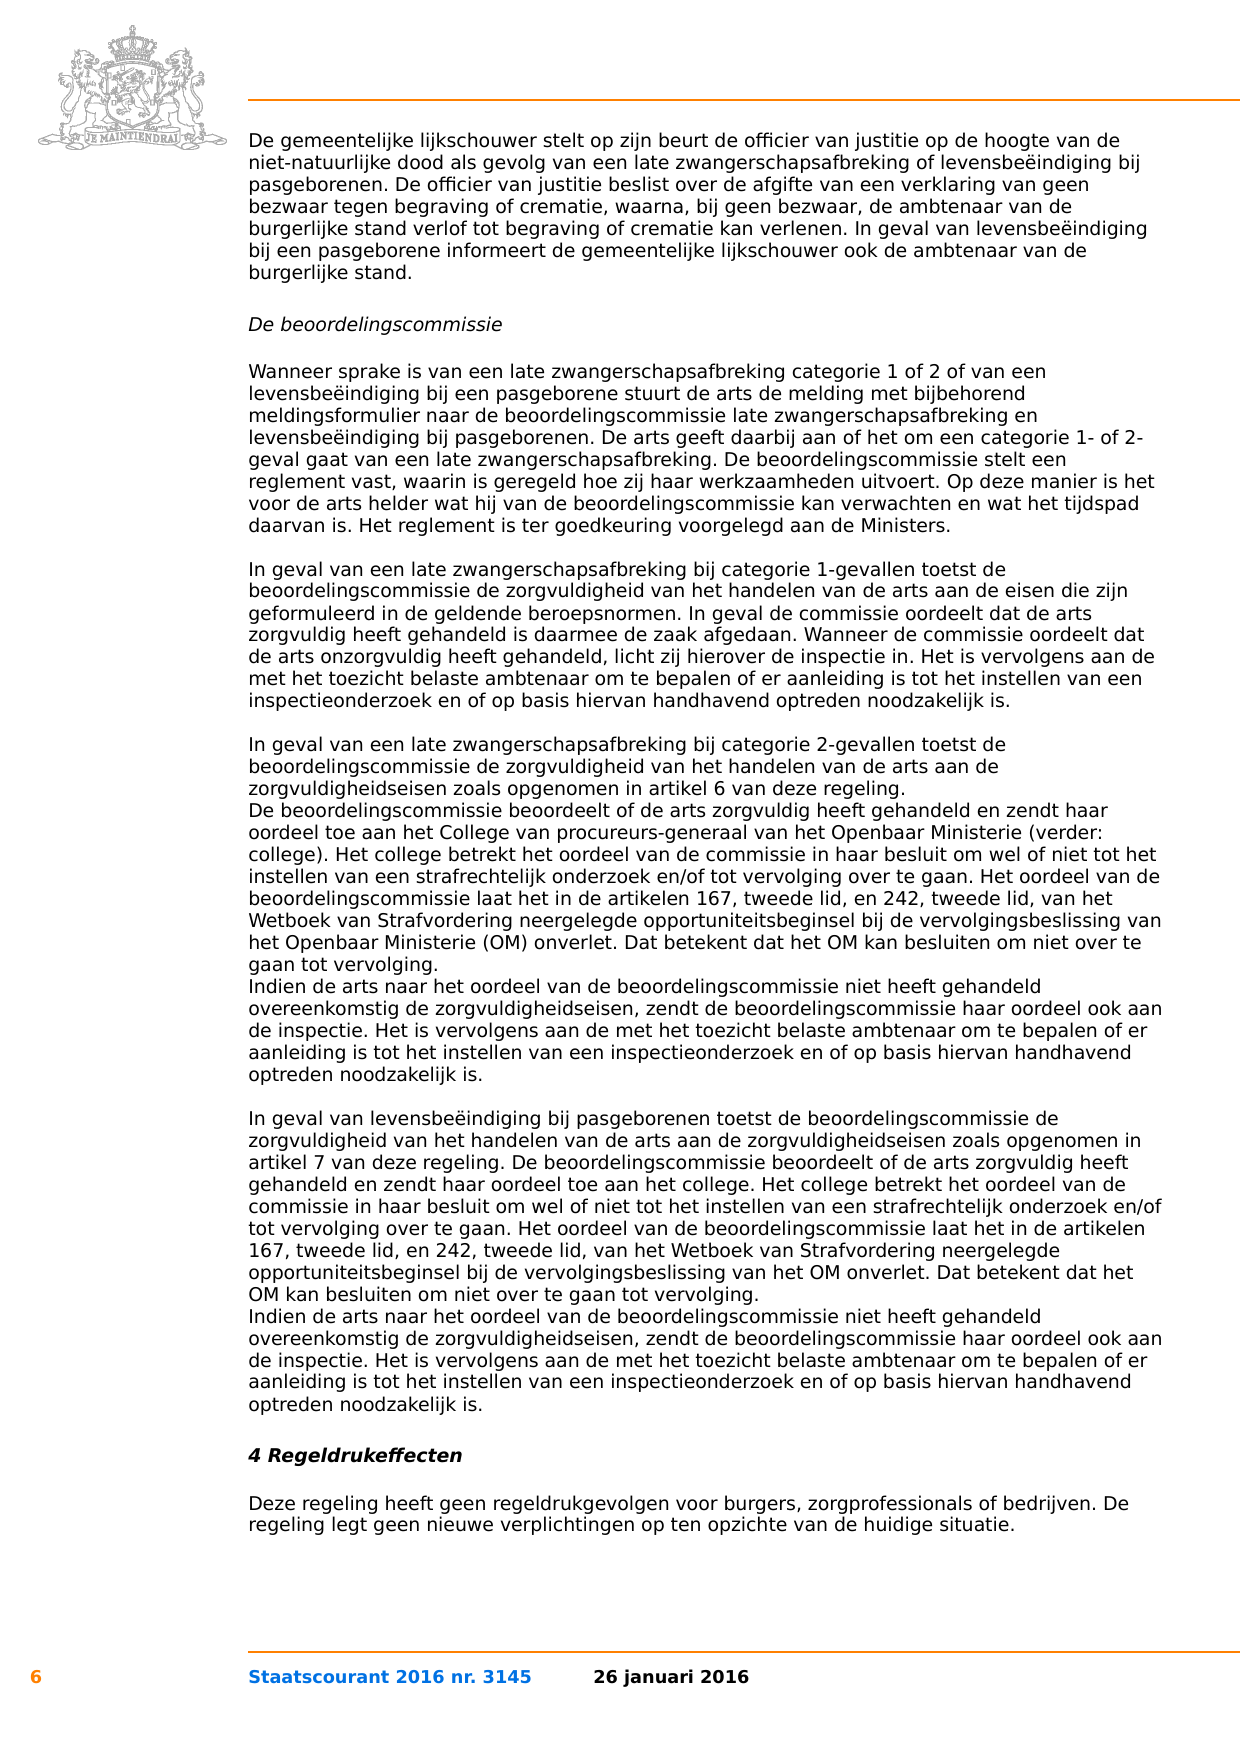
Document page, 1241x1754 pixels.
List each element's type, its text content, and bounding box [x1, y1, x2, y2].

text Indien de arts naar het oordeel van de beoordelingscommissie niet heeft gehandeld overeenkomstig de zorgvuldigheidseisen, zendt de beoordelingscommissie haar oordeel ook aan de inspectie. Het is vervolgens aan de met het toezicht belaste ambtenaar om te bepalen of er aanleiding is tot het instellen van een inspectieonderzoek en of op basis hiervan handhavend optreden noodzakelijk is. [248, 1306, 1163, 1415]
subtitle 4 Regeldrukeffecten [248, 1445, 1163, 1467]
text In geval van een late zwangerschapsafbreking bij categorie 2-gevallen toetst de beoordelingscommissie de zorgvuldigheid van het handelen van de arts aan de zorgvuldigheidseisen zoals opgenomen in artikel 6 van deze regeling. [248, 734, 1163, 800]
text Deze regeling heeft geen regeldrukgevolgen voor burgers, zorgprofessionals of bedrijven. De regeling legt geen nieuwe verplichtingen op ten opzichte van de huidige situatie. [248, 1492, 1163, 1536]
text De beoordelingscommissie beoordeelt of de arts zorgvuldig heeft gehandeld en zendt haar oordeel toe aan het College van procureurs-generaal van het Openbaar Ministerie (verder: college). Het college betrekt het oordeel van de commissie in haar besluit om wel of niet tot het instellen van een strafrechtelijk onderzoek en/of tot vervolging over te gaan. Het oordeel van de beoordelingscommissie laat het in de artikelen 167, tweede lid, en 242, tweede lid, van het Wetboek van Strafvordering neergelegde opportuniteitsbeginsel bij de vervolgingsbeslissing van het Openbaar Ministerie (OM) onverlet. Dat betekent dat het OM kan besluiten om niet over te gaan tot vervolging. [248, 800, 1163, 976]
picture [38, 25, 227, 150]
subtitle De beoordelingscommissie [248, 314, 1163, 336]
text De gemeentelijke lijkschouwer stelt op zijn beurt de officier van justitie op de hoogte van de niet-natuurlijke dood als gevolg van een late zwangerschapsafbreking of levensbeëindiging bij pasgeborenen. De officier van justitie beslist over de afgifte van een verklaring van geen bezwaar tegen begraving of crematie, waarna, bij geen bezwaar, de ambtenaar van de burgerlijke stand verlof tot begraving of crematie kan verlenen. In geval van levensbeëindiging bij een pasgeborene informeert de gemeentelijke lijkschouwer ook de ambtenaar van de burgerlijke stand. [248, 130, 1163, 284]
text Wanneer sprake is van een late zwangerschapsafbreking categorie 1 of 2 of van een levensbeëindiging bij een pasgeborene stuurt de arts de melding met bijbehorend meldingsformulier naar de beoordelingscommissie late zwangerschapsafbreking en levensbeëindiging bij pasgeborenen. De arts geeft daarbij aan of het om een categorie 1- of 2-geval gaat van een late zwangerschapsafbreking. De beoordelingscommissie stelt een reglement vast, waarin is geregeld hoe zij haar werkzaamheden uitvoert. Op deze manier is het voor de arts helder wat hij van de beoordelingscommissie kan verwachten en wat het tijdspad daarvan is. Het reglement is ter goedkeuring voorgelegd aan de Ministers. [248, 361, 1163, 537]
text Indien de arts naar het oordeel van de beoordelingscommissie niet heeft gehandeld overeenkomstig de zorgvuldigheidseisen, zendt de beoordelingscommissie haar oordeel ook aan de inspectie. Het is vervolgens aan de met het toezicht belaste ambtenaar om te bepalen of er aanleiding is tot het instellen van een inspectieonderzoek en of op basis hiervan handhavend optreden noodzakelijk is. [248, 976, 1163, 1086]
text In geval van levensbeëindiging bij pasgeborenen toetst de beoordelingscommissie de zorgvuldigheid van het handelen van de arts aan de zorgvuldigheidseisen zoals opgenomen in artikel 7 van deze regeling. De beoordelingscommissie beoordeelt of de arts zorgvuldig heeft gehandeld en zendt haar oordeel toe aan het college. Het college betrekt het oordeel van de commissie in haar besluit om wel of niet tot het instellen van een strafrechtelijk onderzoek en/of tot vervolging over te gaan. Het oordeel van de beoordelingscommissie laat het in de artikelen 167, tweede lid, en 242, tweede lid, van het Wetboek van Strafvordering neergelegde opportuniteitsbeginsel bij de vervolgingsbeslissing van het OM onverlet. Dat betekent dat het OM kan besluiten om niet over te gaan tot vervolging. [248, 1108, 1163, 1306]
text In geval van een late zwangerschapsafbreking bij categorie 1-gevallen toetst de beoordelingscommissie de zorgvuldigheid van het handelen van de arts aan de eisen die zijn geformuleerd in de geldende beroepsnormen. In geval de commissie oordeelt dat de arts zorgvuldig heeft gehandeld is daarmee de zaak afgedaan. Wanneer de commissie oordeelt dat de arts onzorgvuldig heeft gehandeld, licht zij hierover de inspectie in. Het is vervolgens aan de met het toezicht belaste ambtenaar om te bepalen of er aanleiding is tot het instellen van een inspectieonderzoek en of op basis hiervan handhavend optreden noodzakelijk is. [248, 558, 1163, 712]
